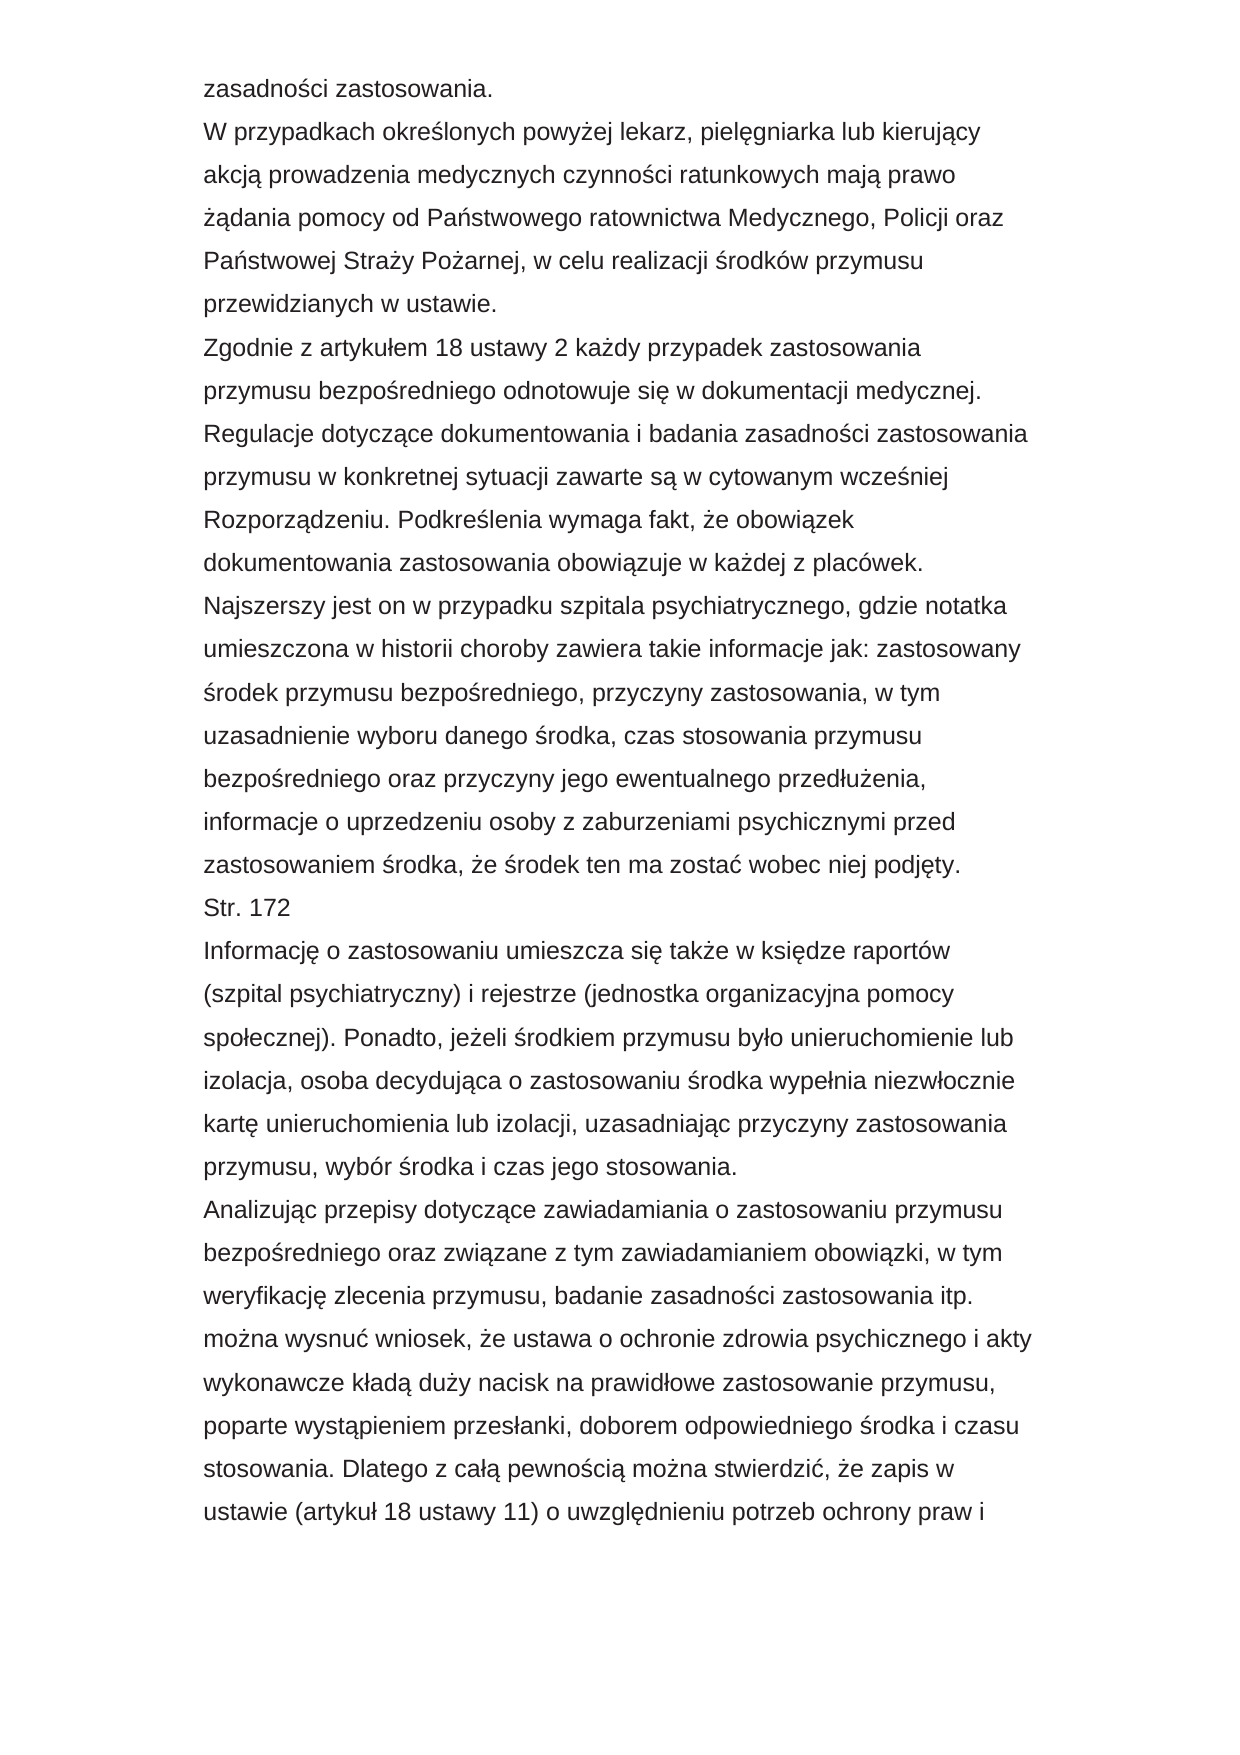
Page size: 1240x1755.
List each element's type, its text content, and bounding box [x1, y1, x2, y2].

text Str. 172 [203, 893, 1035, 922]
text Analizując przepisy dotyczące zawiadamiania o zastosowaniu przymusu bezpośredniego oraz związane z tym zawiadamianiem obowiązki, w tym weryfikację zlecenia przymusu, badanie zasadności zastosowania itp. można wysnuć wniosek, że ustawa o ochronie zdrowia psychicznego i akty wykonawcze kładą duży nacisk na prawidłowe zastosowanie przymusu, poparte wystąpieniem przesłanki, doborem odpowiedniego środka i czasu stosowania. Dlatego z całą pewnością można stwierdzić, że zapis w ustawie (artykuł 18 ustawy 11) o uwzględnieniu potrzeb ochrony praw i [203, 1195, 1035, 1526]
text Zgodnie z artykułem 18 ustawy 2 każdy przypadek zastosowania przymusu bezpośredniego odnotowuje się w dokumentacji medycznej. Regulacje dotyczące dokumentowania i badania zasadności zastosowania przymusu w konkretnej sytuacji zawarte są w cytowanym wcześniej Rozporządzeniu. Podkreślenia wymaga fakt, że obowiązek dokumentowania zastosowania obowiązuje w każdej z placówek. Najszerszy jest on w przypadku szpitala psychiatrycznego, gdzie notatka umieszczona w historii choroby zawiera takie informacje jak: zastosowany środek przymusu bezpośredniego, przyczyny zastosowania, w tym uzasadnienie wyboru danego środka, czas stosowania przymusu bezpośredniego oraz przyczyny jego ewentualnego przedłużenia, informacje o uprzedzeniu osoby z zaburzeniami psychicznymi przed zastosowaniem środka, że środek ten ma zostać wobec niej podjęty. [203, 332, 1035, 879]
text zasadności zastosowania. [203, 74, 1035, 102]
text Informację o zastosowaniu umieszcza się także w księdze raportów (szpital psychiatryczny) i rejestrze (jednostka organizacyjna pomocy społecznej). Ponadto, jeżeli środkiem przymusu było unieruchomienie lub izolacja, osoba decydująca o zastosowaniu środka wypełnia niezwłocznie kartę unieruchomienia lub izolacji, uzasadniając przyczyny zastosowania przymusu, wybór środka i czas jego stosowania. [203, 936, 1035, 1181]
text W przypadkach określonych powyżej lekarz, pielęgniarka lub kierujący akcją prowadzenia medycznych czynności ratunkowych mają prawo żądania pomocy od Państwowego ratownictwa Medycznego, Policji oraz Państwowej Straży Pożarnej, w celu realizacji środków przymusu przewidzianych w ustawie. [203, 117, 1035, 318]
